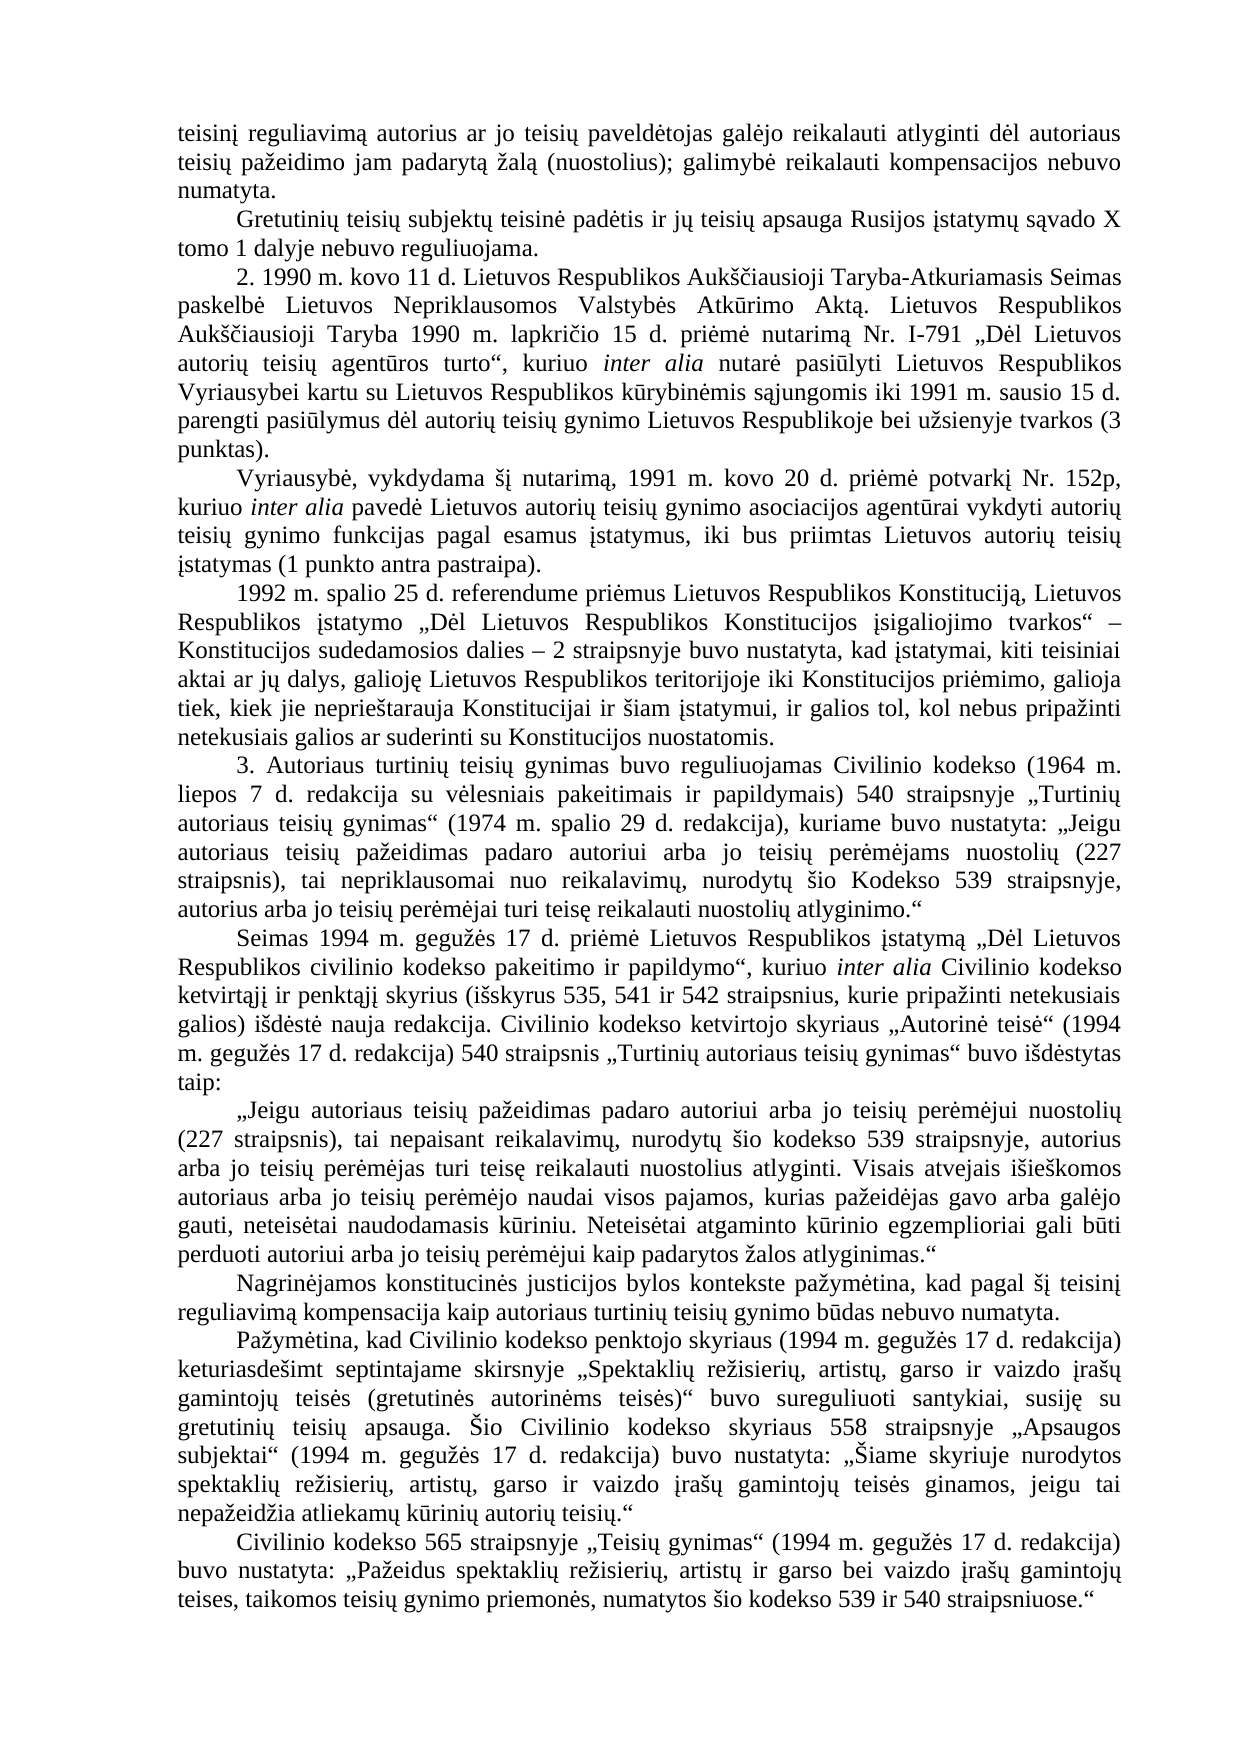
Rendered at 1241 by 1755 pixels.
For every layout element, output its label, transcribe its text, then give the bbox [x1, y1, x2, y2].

text Pažymėtina, kad Civilinio kodekso penktojo skyriaus (1994 m. gegužės 17 d. redakcija) keturiasdešimt septintajame skirsnyje „Spektaklių režisierių, artistų, garso ir vaizdo įrašų gamintojų teisės (gretutinės autorinėms teisės)“ buvo sureguliuoti santykiai, susiję su gretutinių teisių apsauga. Šio Civilinio kodekso skyriaus 558 straipsnyje „Apsaugos subjektai“ (1994 m. gegužės 17 d. redakcija) buvo nustatyta: „Šiame skyriuje nurodytos spektaklių režisierių, artistų, garso ir vaizdo įrašų gamintojų teisės ginamos, jeigu tai nepažeidžia atliekamų kūrinių autorių teisių.“ [177, 1326, 1122, 1527]
text Vyriausybė, vykdydama šį nutarimą, 1991 m. kovo 20 d. priėmė potvarkį Nr. 152p, kuriuo inter alia pavedė Lietuvos autorių teisių gynimo asociacijos agentūrai vykdyti autorių teisių gynimo funkcijas pagal esamus įstatymus, iki bus priimtas Lietuvos autorių teisių įstatymas (1 punkto antra pastraipa). [177, 463, 1122, 578]
text Nagrinėjamos konstitucinės justicijos bylos kontekste pažymėtina, kad pagal šį teisinį reguliavimą kompensacija kaip autoriaus turtinių teisių gynimo būdas nebuvo numatyta. [177, 1268, 1122, 1326]
text 2. 1990 m. kovo 11 d. Lietuvos Respublikos Aukščiausioji Taryba-Atkuriamasis Seimas paskelbė Lietuvos Nepriklausomos Valstybės Atkūrimo Aktą. Lietuvos Respublikos Aukščiausioji Taryba 1990 m. lapkričio 15 d. priėmė nutarimą Nr. I-791 „Dėl Lietuvos autorių teisių agentūros turto“, kuriuo inter alia nutarė pasiūlyti Lietuvos Respublikos Vyriausybei kartu su Lietuvos Respublikos kūrybinėmis sąjungomis iki 1991 m. sausio 15 d. parengti pasiūlymus dėl autorių teisių gynimo Lietuvos Respublikoje bei užsienyje tvarkos (3 punktas). [177, 262, 1122, 463]
text 3. Autoriaus turtinių teisių gynimas buvo reguliuojamas Civilinio kodekso (1964 m. liepos 7 d. redakcija su vėlesniais pakeitimais ir papildymais) 540 straipsnyje „Turtinių autoriaus teisių gynimas“ (1974 m. spalio 29 d. redakcija), kuriame buvo nustatyta: „Jeigu autoriaus teisių pažeidimas padaro autoriui arba jo teisių perėmėjams nuostolių (227 straipsnis), tai nepriklausomai nuo reikalavimų, nurodytų šio Kodekso 539 straipsnyje, autorius arba jo teisių perėmėjai turi teisę reikalauti nuostolių atlyginimo.“ [177, 751, 1122, 923]
text „Jeigu autoriaus teisių pažeidimas padaro autoriui arba jo teisių perėmėjui nuostolių (227 straipsnis), tai nepaisant reikalavimų, nurodytų šio kodekso 539 straipsnyje, autorius arba jo teisių perėmėjas turi teisę reikalauti nuostolius atlyginti. Visais atvejais išieškomos autoriaus arba jo teisių perėmėjo naudai visos pajamos, kurias pažeidėjas gavo arba galėjo gauti, neteisėtai naudodamasis kūriniu. Neteisėtai atgaminto kūrinio egzemplioriai gali būti perduoti autoriui arba jo teisių perėmėjui kaip padarytos žalos atlyginimas.“ [177, 1096, 1122, 1268]
text Gretutinių teisių subjektų teisinė padėtis ir jų teisių apsauga Rusijos įstatymų sąvado X tomo 1 dalyje nebuvo reguliuojama. [177, 204, 1122, 262]
text teisinį reguliavimą autorius ar jo teisių paveldėtojas galėjo reikalauti atlyginti dėl autoriaus teisių pažeidimo jam padarytą žalą (nuostolius); galimybė reikalauti kompensacijos nebuvo numatyta. [177, 118, 1122, 204]
text 1992 m. spalio 25 d. referendume priėmus Lietuvos Respublikos Konstituciją, Lietuvos Respublikos įstatymo „Dėl Lietuvos Respublikos Konstitucijos įsigaliojimo tvarkos“ – Konstitucijos sudedamosios dalies – 2 straipsnyje buvo nustatyta, kad įstatymai, kiti teisiniai aktai ar jų dalys, galioję Lietuvos Respublikos teritorijoje iki Konstitucijos priėmimo, galioja tiek, kiek jie neprieštarauja Konstitucijai ir šiam įstatymui, ir galios tol, kol nebus pripažinti netekusiais galios ar suderinti su Konstitucijos nuostatomis. [177, 578, 1122, 751]
text Civilinio kodekso 565 straipsnyje „Teisių gynimas“ (1994 m. gegužės 17 d. redakcija) buvo nustatyta: „Pažeidus spektaklių režisierių, artistų ir garso bei vaizdo įrašų gamintojų teises, taikomos teisių gynimo priemonės, numatytos šio kodekso 539 ir 540 straipsniuose.“ [177, 1527, 1122, 1613]
text Seimas 1994 m. gegužės 17 d. priėmė Lietuvos Respublikos įstatymą „Dėl Lietuvos Respublikos civilinio kodekso pakeitimo ir papildymo“, kuriuo inter alia Civilinio kodekso ketvirtąjį ir penktąjį skyrius (išskyrus 535, 541 ir 542 straipsnius, kurie pripažinti netekusiais galios) išdėstė nauja redakcija. Civilinio kodekso ketvirtojo skyriaus „Autorinė teisė“ (1994 m. gegužės 17 d. redakcija) 540 straipsnis „Turtinių autoriaus teisių gynimas“ buvo išdėstytas taip: [177, 923, 1122, 1096]
